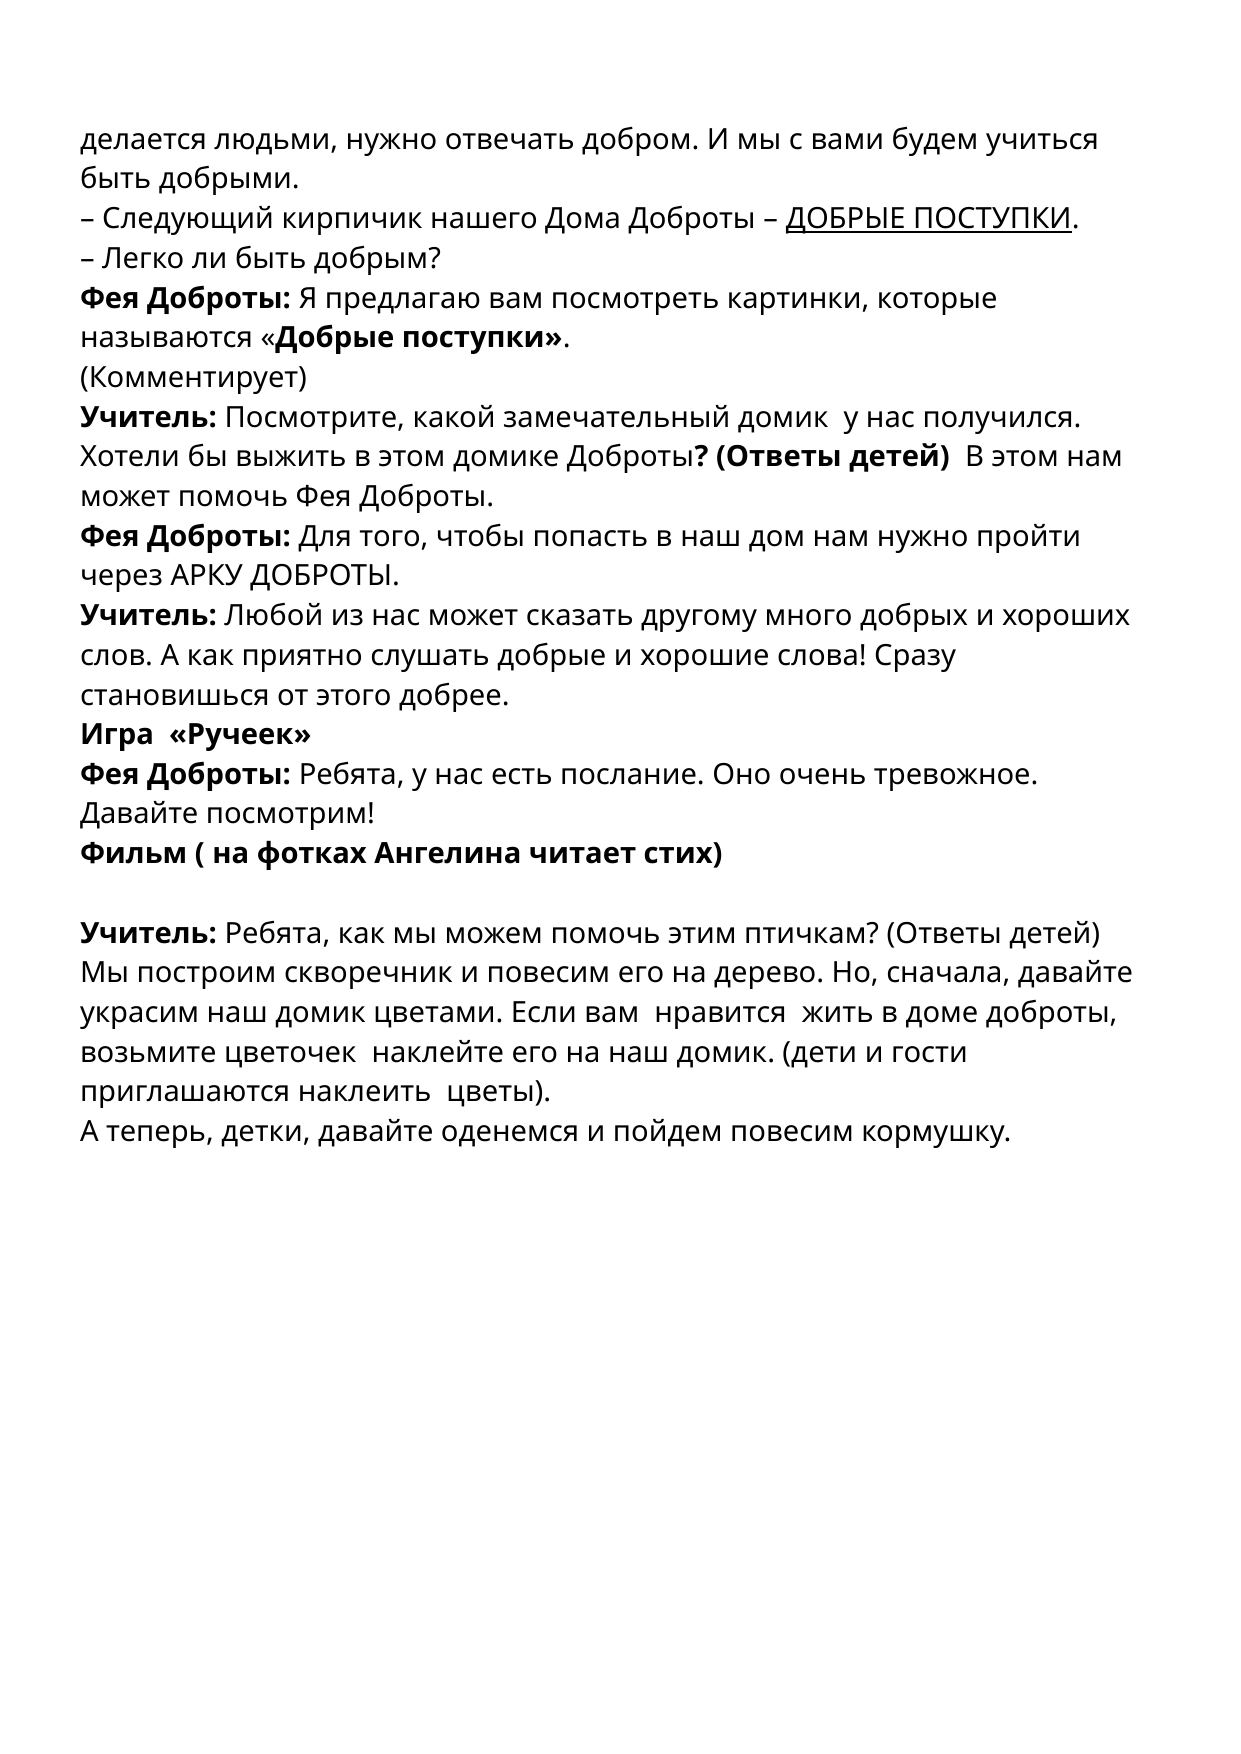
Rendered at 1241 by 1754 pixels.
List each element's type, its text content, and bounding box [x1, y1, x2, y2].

text А теперь, детки, давайте оденемся и пойдем повесим кормушку. [80, 1110, 1152, 1150]
text – Следующий кирпичик нашего Дома Доброты – ДОБРЫЕ ПОСТУПКИ. [80, 197, 1152, 237]
text Учитель: Посмотрите, какой замечательный домик у нас получился. Хотели бы выжить в этом домике Доброты? (Ответы детей) В этом нам может помочь Фея Доброты. [80, 396, 1152, 515]
text Фея Доброты: Я предлагаю вам посмотреть картинки, которые называются «Добрые поступки». [80, 277, 1152, 356]
text (Комментирует) [80, 356, 1152, 396]
text Фея Доброты: Для того, чтобы попасть в наш дом нам нужно пройти через АРКУ ДОБРОТЫ. [80, 515, 1152, 594]
text делается людьми, нужно отвечать добром. И мы с вами будем учиться быть добрыми. [80, 118, 1152, 197]
text Фильм ( на фотках Ангелина читает стих) [80, 832, 1152, 872]
text Учитель: Любой из нас может сказать другому много добрых и хороших слов. А как приятно слушать добрые и хорошие слова! Сразу становишься от этого добрее. [80, 594, 1152, 713]
text Игра «Ручеек» [80, 713, 1152, 753]
text Учитель: Ребята, как мы можем помочь этим птичкам? (Ответы детей) Мы построим скворечник и повесим его на дерево. Но, сначала, давайте украсим наш домик цветами. Если вам нравится жить в доме доброты, возьмите цветочек наклейте его на наш домик. (дети и гости приглашаются наклеить цветы). [80, 912, 1152, 1110]
text – Легко ли быть добрым? [80, 237, 1152, 277]
text Фея Доброты: Ребята, у нас есть послание. Оно очень тревожное. Давайте посмотрим! [80, 753, 1152, 832]
